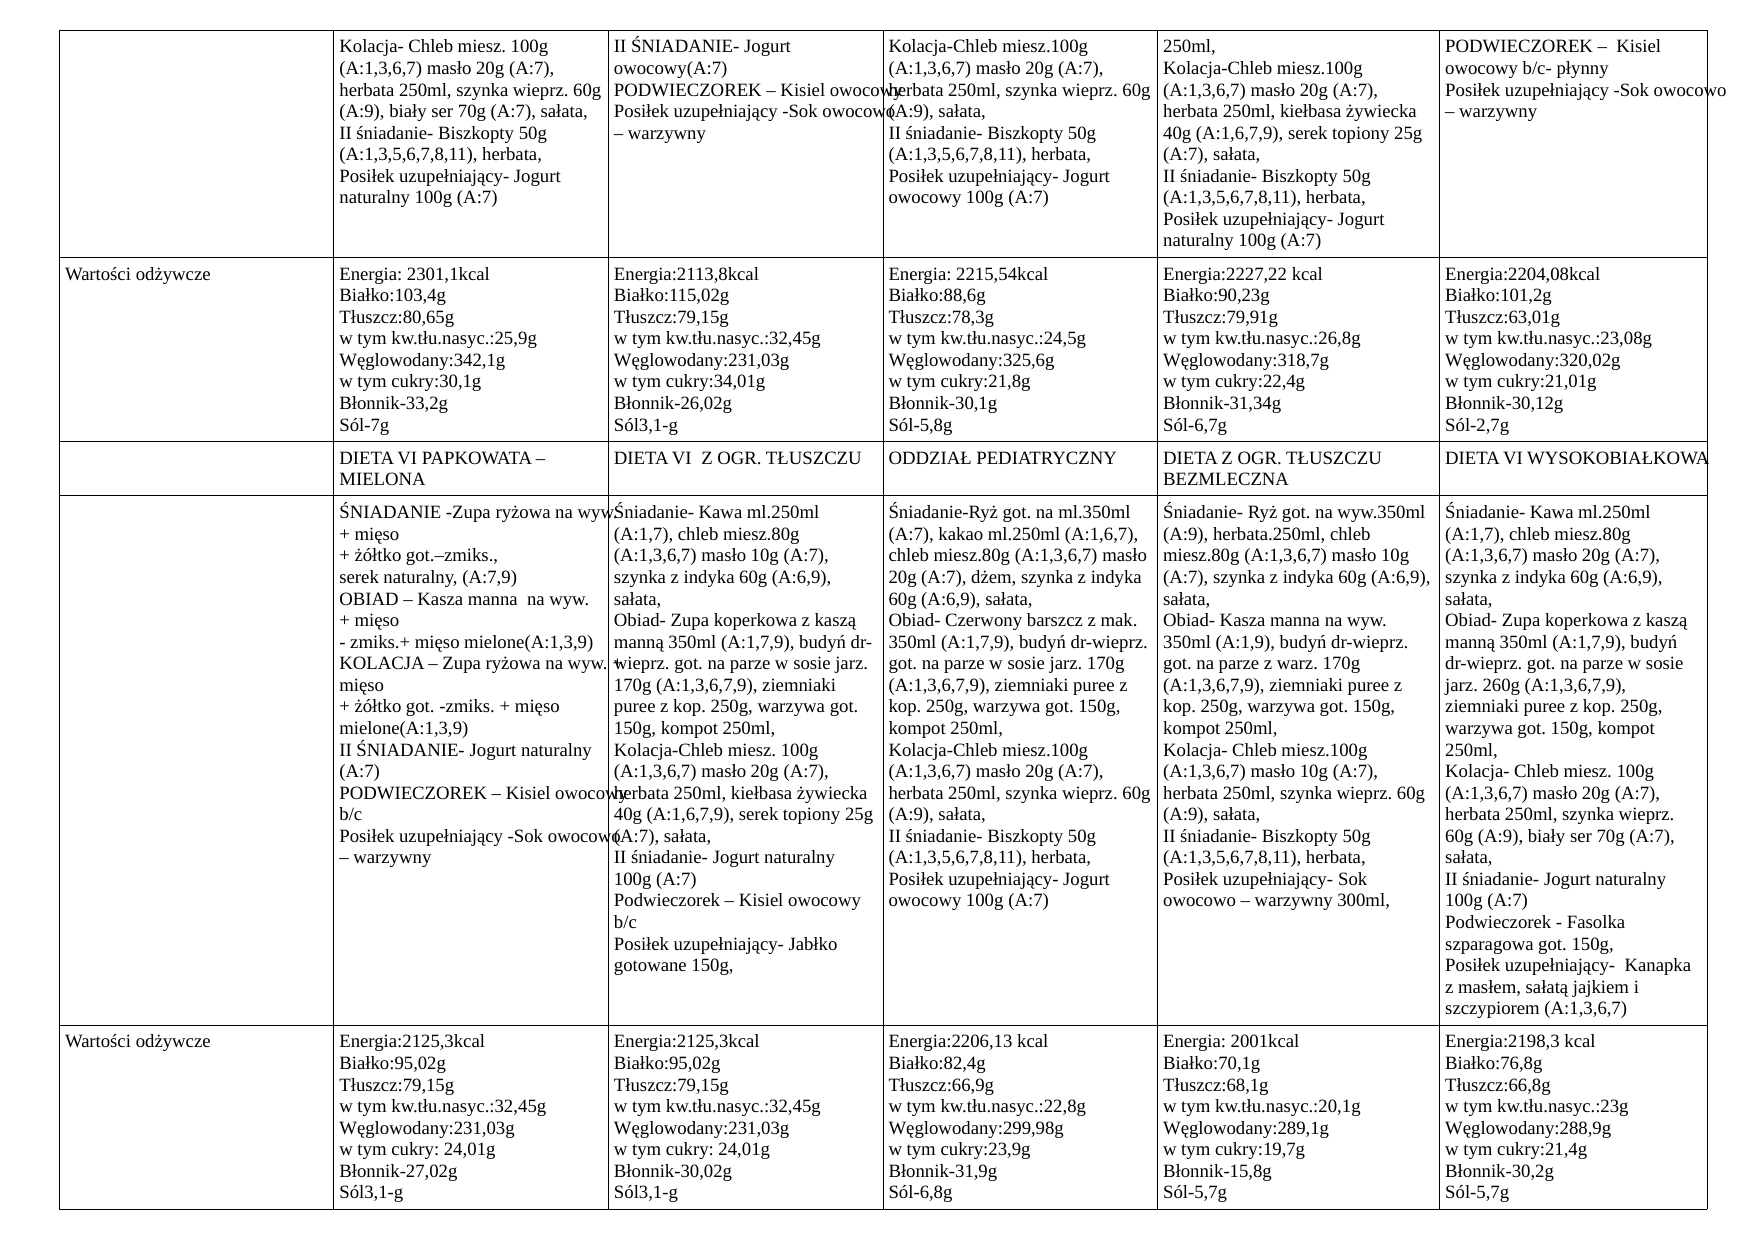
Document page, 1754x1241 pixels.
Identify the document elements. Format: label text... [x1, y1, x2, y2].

table_cell DIETA VI WYSOKOBIAŁKOWA [1440, 442, 1707, 495]
table_cell 250ml, Kolacja-Chleb miesz.100g (A:1,3,6,7) masło 20g (A:7), herbata 250ml, kiełbasa żywiecka 40g (A:1,6,7,9), serek topiony 25g (A:7), sałata, II śniadanie- Biszkopty 50g (A:1,3,5,6,7,8,11), herbata, Posiłek uzupełniający- Jogurt naturalny 100g (A:7) [1158, 31, 1439, 257]
table_cell DIETA Z OGR. TŁUSZCZU BEZMLECZNA [1158, 442, 1439, 495]
table_cell [60, 31, 333, 257]
table_cell Śniadanie- Ryż got. na wyw.350ml (A:9), herbata.250ml, chleb miesz.80g (A:1,3,6,7) masło 10g (A:7), szynka z indyka 60g (A:6,9), sałata, Obiad- Kasza manna na wyw. 350ml (A:1,9), budyń dr-wieprz. got. na parze z warz. 170g (A:1,3,6,7,9), ziemniaki puree z kop. 250g, warzywa got. 150g, kompot 250ml, Kolacja- Chleb miesz.100g (A:1,3,6,7) masło 10g (A:7), herbata 250ml, szynka wieprz. 60g (A:9), sałata, II śniadanie- Biszkopty 50g (A:1,3,5,6,7,8,11), herbata, Posiłek uzupełniający- Sok owocowo – warzywny 300ml, [1158, 496, 1439, 1024]
table_cell Energia: 2001kcal Białko:70,1g Tłuszcz:68,1g w tym kw.tłu.nasyc.:20,1g Węglowodany:289,1g w tym cukry:19,7g Błonnik-15,8g Sól-5,7g [1158, 1026, 1439, 1208]
table_cell Energia:2227,22 kcal Białko:90,23g Tłuszcz:79,91g w tym kw.tłu.nasyc.:26,8g Węglowodany:318,7g w tym cukry:22,4g Błonnik-31,34g Sól-6,7g [1158, 258, 1439, 441]
table_cell Energia:2125,3kcal Białko:95,02g Tłuszcz:79,15g w tym kw.tłu.nasyc.:32,45g Węglowodany:231,03g w tym cukry: 24,01g Błonnik-30,02g Sól3,1-g [609, 1026, 883, 1208]
table_cell Energia:2204,08kcal Białko:101,2g Tłuszcz:63,01g w tym kw.tłu.nasyc.:23,08g Węglowodany:320,02g w tym cukry:21,01g Błonnik-30,12g Sól-2,7g [1440, 258, 1707, 441]
table_cell ŚNIADANIE – Kasza manna na ml. + suchary + żółtko got.+ masło-zmiks, serek waniliowy(A:1,3,7) OBIAD – Kasza manna na wyw. + mięso - zmiks.+ mięso mielone(A:1,9) KOLACJA – Zupa ryżowa na wyw. + mięso + żółtko got. zmiksowana + mięso mielone(A:1,3,9) II ŚNIADANIE- Jogurt owocowy(A:7) PODWIECZOREK – Kisiel owocowy Posiłek uzupełniający -Sok owocowo – warzywny [609, 31, 883, 257]
table_cell ŚNIADANIE -Zupa ryżowa na wyw. + mięso + żółtko got.–zmiks., serek naturalny, (A:7,9) OBIAD – Kasza manna na wyw. + mięso - zmiks.+ mięso mielone(A:1,3,9) KOLACJA – Zupa ryżowa na wyw. + mięso + żółtko got. -zmiks. + mięso mielone(A:1,3,9) II ŚNIADANIE- Jogurt naturalny (A:7) PODWIECZOREK – Kisiel owocowy b/c Posiłek uzupełniający -Sok owocowo – warzywny [334, 496, 608, 1024]
table_cell DIETA VI Z OGR. TŁUSZCZU [609, 442, 883, 495]
table_cell Śniadanie- Kawa ml.250ml (A:1,7), chleb miesz.80g (A:1,3,6,7) masło 20g (A:7), szynka z indyka 60g (A:6,9), sałata, Obiad- Zupa koperkowa z kaszą manną 350ml (A:1,7,9), budyń dr-wieprz. got. na parze w sosie jarz. 260g (A:1,3,6,7,9), ziemniaki puree z kop. 250g, warzywa got. 150g, kompot 250ml, Kolacja- Chleb miesz. 100g (A:1,3,6,7) masło 20g (A:7), herbata 250ml, szynka wieprz. 60g (A:9), biały ser 70g (A:7), sałata, II śniadanie- Jogurt naturalny 100g (A:7) Podwieczorek - Fasolka szparagowa got. 150g, Posiłek uzupełniający- Kanapka z masłem, sałatą jajkiem i szczypiorem (A:1,3,6,7) [1440, 496, 1707, 1024]
table_cell DIETA VI PAPKOWATA – MIELONA [334, 442, 608, 495]
table_cell [60, 442, 333, 495]
table_cell Energia:2198,3 kcal Białko:76,8g Tłuszcz:66,8g w tym kw.tłu.nasyc.:23g Węglowodany:288,9g w tym cukry:21,4g Błonnik-30,2g Sól-5,7g [1440, 1026, 1707, 1208]
table_cell Energia:2125,3kcal Białko:95,02g Tłuszcz:79,15g w tym kw.tłu.nasyc.:32,45g Węglowodany:231,03g w tym cukry: 24,01g Błonnik-27,02g Sól3,1-g [334, 1026, 608, 1208]
table_cell Śniadanie-Ryż got. na ml.350ml (A:7), kakao ml.250ml (A:1,6,7), chleb miesz.80g (A:1,3,6,7) masło 20g (A:7), dżem, szynka z indyka 60g (A:6,9), sałata, Obiad- Czerwony barszcz z mak. 350ml (A:1,7,9), budyń dr-wieprz. got. na parze w sosie jarz. 170g (A:1,3,6,7,9), ziemniaki puree z kop. 250g, warzywa got. 150g, kompot 250ml, Kolacja-Chleb miesz.100g (A:1,3,6,7) masło 20g (A:7), herbata 250ml, szynka wieprz. 60g (A:9), sałata, II śniadanie- Biszkopty 50g (A:1,3,5,6,7,8,11), herbata, Posiłek uzupełniający- Jogurt owocowy 100g (A:7) [884, 496, 1157, 1024]
table_cell Energia:2113,8kcal Białko:115,02g Tłuszcz:79,15g w tym kw.tłu.nasyc.:32,45g Węglowodany:231,03g w tym cukry:34,01g Błonnik-26,02g Sól3,1-g [609, 258, 883, 441]
table_cell Wartości odżywcze [60, 258, 333, 441]
table_cell Wartości odżywcze [60, 1026, 333, 1208]
table_cell ŚNIADANIE -Kasza manna na wyw.+ mięso + żółtko got.–zmiks., serek naturalny(A:1,3,7,9) OBIAD –Homogenat KOLACJA – Zupa ryżowa na wyw. + mięso + żółtko got. - zmiksowana (A:1,3,9) II ŚNIADANIE- Jogurt naturalny(A:7) PODWIECZOREK – Kisiel owocowy b/c- płynny Posiłek uzupełniający -Sok owocowo – warzywny [1440, 31, 1707, 257]
table_cell Energia:2206,13 kcal Białko:82,4g Tłuszcz:66,9g w tym kw.tłu.nasyc.:22,8g Węglowodany:299,98g w tym cukry:23,9g Błonnik-31,9g Sól-6,8g [884, 1026, 1157, 1208]
table_cell Energia: 2301,1kcal Białko:103,4g Tłuszcz:80,65g w tym kw.tłu.nasyc.:25,9g Węglowodany:342,1g w tym cukry:30,1g Błonnik-33,2g Sól-7g [334, 258, 608, 441]
table_cell Energia: 2215,54kcal Białko:88,6g Tłuszcz:78,3g w tym kw.tłu.nasyc.:24,5g Węglowodany:325,6g w tym cukry:21,8g Błonnik-30,1g Sól-5,8g [884, 258, 1157, 441]
table_cell Kolacja- Chleb miesz. 100g (A:1,3,6,7) masło 20g (A:7), herbata 250ml, szynka wieprz. 60g (A:9), biały ser 70g (A:7), sałata, II śniadanie- Biszkopty 50g (A:1,3,5,6,7,8,11), herbata, Posiłek uzupełniający- Jogurt naturalny 100g (A:7) [334, 31, 608, 257]
table_cell Śniadanie- Kawa ml.250ml (A:1,7), chleb miesz.80g (A:1,3,6,7) masło 10g (A:7), szynka z indyka 60g (A:6,9), sałata, Obiad- Zupa koperkowa z kaszą manną 350ml (A:1,7,9), budyń dr-wieprz. got. na parze w sosie jarz. 170g (A:1,3,6,7,9), ziemniaki puree z kop. 250g, warzywa got. 150g, kompot 250ml, Kolacja-Chleb miesz. 100g (A:1,3,6,7) masło 20g (A:7), herbata 250ml, kiełbasa żywiecka 40g (A:1,6,7,9), serek topiony 25g (A:7), sałata, II śniadanie- Jogurt naturalny 100g (A:7) Podwieczorek – Kisiel owocowy b/c Posiłek uzupełniający- Jabłko gotowane 150g, [609, 496, 883, 1024]
table_cell Śniadanie-Ryż got. na ml.350ml (A:7), kakao ml.250ml (A:1,6,7), chleb miesz.80g (A:1,3,6,7) masło 20g (A:7), szynka z indyka 60g (A:6,9), sałata, Obiad- Zupa koperkowa z kaszą manną 350ml (A:1,7,9), budyń dr-wieprz. got. na parze w sosie jarz. 170g (A:1,3,6,7,9), ziemniaki puree z kop. 250g, warzywa got. 150g, kompot 250ml, Kolacja-Chleb miesz.100g (A:1,3,6,7) masło 20g (A:7), herbata 250ml, szynka wieprz. 60g (A:9), sałata, II śniadanie- Biszkopty 50g (A:1,3,5,6,7,8,11), herbata, Posiłek uzupełniający- Jogurt owocowy 100g (A:7) [884, 31, 1157, 257]
table_cell [60, 496, 333, 1024]
table_cell ODDZIAŁ PEDIATRYCZNY [884, 442, 1157, 495]
